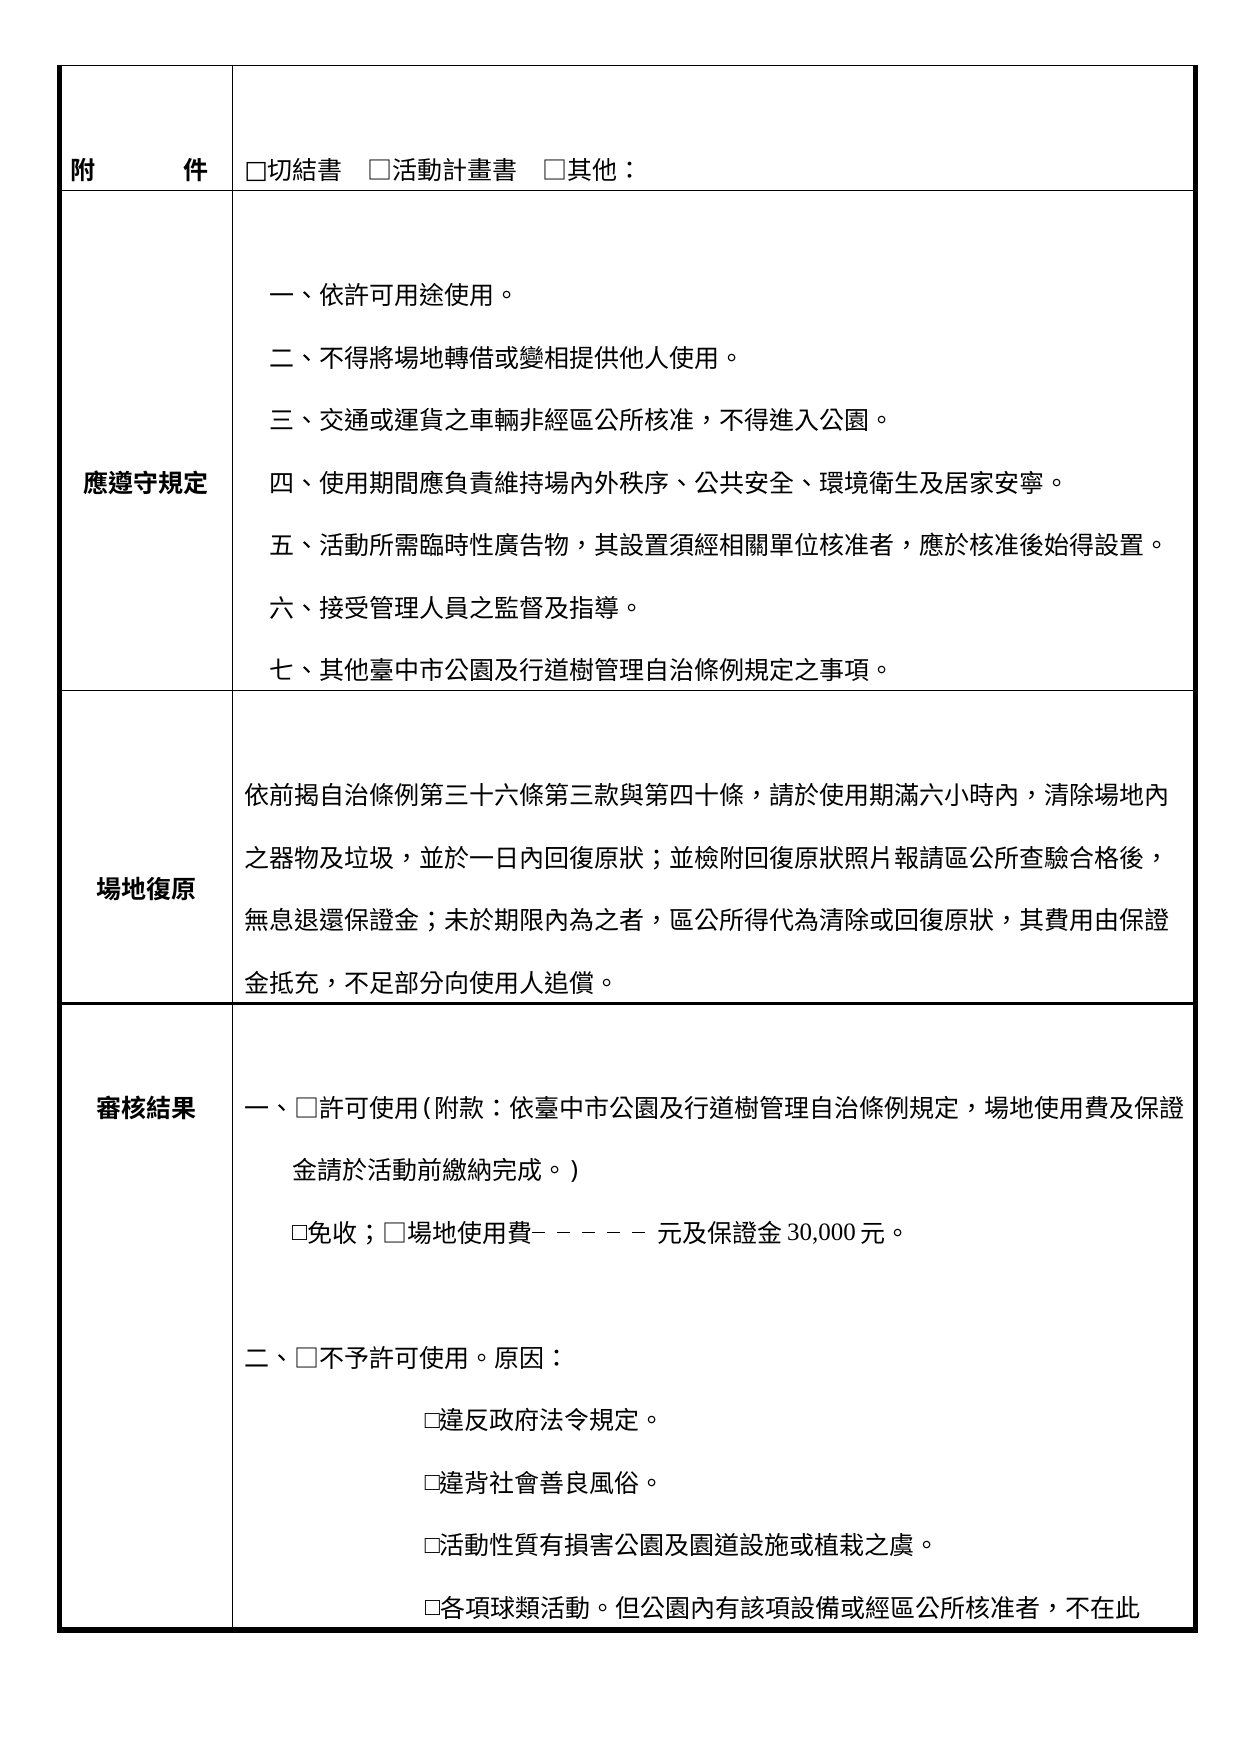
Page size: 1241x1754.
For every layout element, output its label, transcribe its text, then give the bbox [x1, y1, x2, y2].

table_cell 一、依許可用途使用。 二、不得將場地轉借或變相提供他人使用。 三、交通或運貨之車輛非經區公所核准，不得進入公園。 四、使用期間應負責維持場內外秩序、公共安全、環境衛生及居家安寧。 五、活動所需臨時性廣告物，其設置須經相關單位核准者，應於核准後始得設置。 六、接受管理人員之監督及指導。 七、其他臺中市公園及行道樹管理自治條例規定之事項。 [233, 191, 1193, 689]
table_cell 應遵守規定 [62, 191, 232, 689]
table_cell 場地復原 [62, 691, 232, 1002]
table_cell 附 件 [62, 66, 232, 189]
table_cell □切結書 □活動計畫書 □其他： [233, 66, 1193, 189]
table_cell 依前揭自治條例第三十六條第三款與第四十條，請於使用期滿六小時內，清除場地內之器物及垃圾，並於一日內回復原狀；並檢附回復原狀照片報請區公所查驗合格後，無息退還保證金；未於期限內為之者，區公所得代為清除或回復原狀，其費用由保證金抵充，不足部分向使用人追償。 [233, 691, 1193, 1002]
table_cell 審核結果 [62, 1005, 232, 1627]
table_cell 一、□許可使用(附款：依臺中市公園及行道樹管理自治條例規定，場地使用費及保證金請於活動前繳納完成。) □免收；□場地使用費╴╴╴╴╴元及保證金30,000元。 二、□不予許可使用。原因： □違反政府法令規定。 □違背社會善良風俗。 □活動性質有損害公園及園道設施或植栽之虞。 □各項球類活動。但公園內有該項設備或經區公所核准者，不在此 [233, 1005, 1193, 1627]
